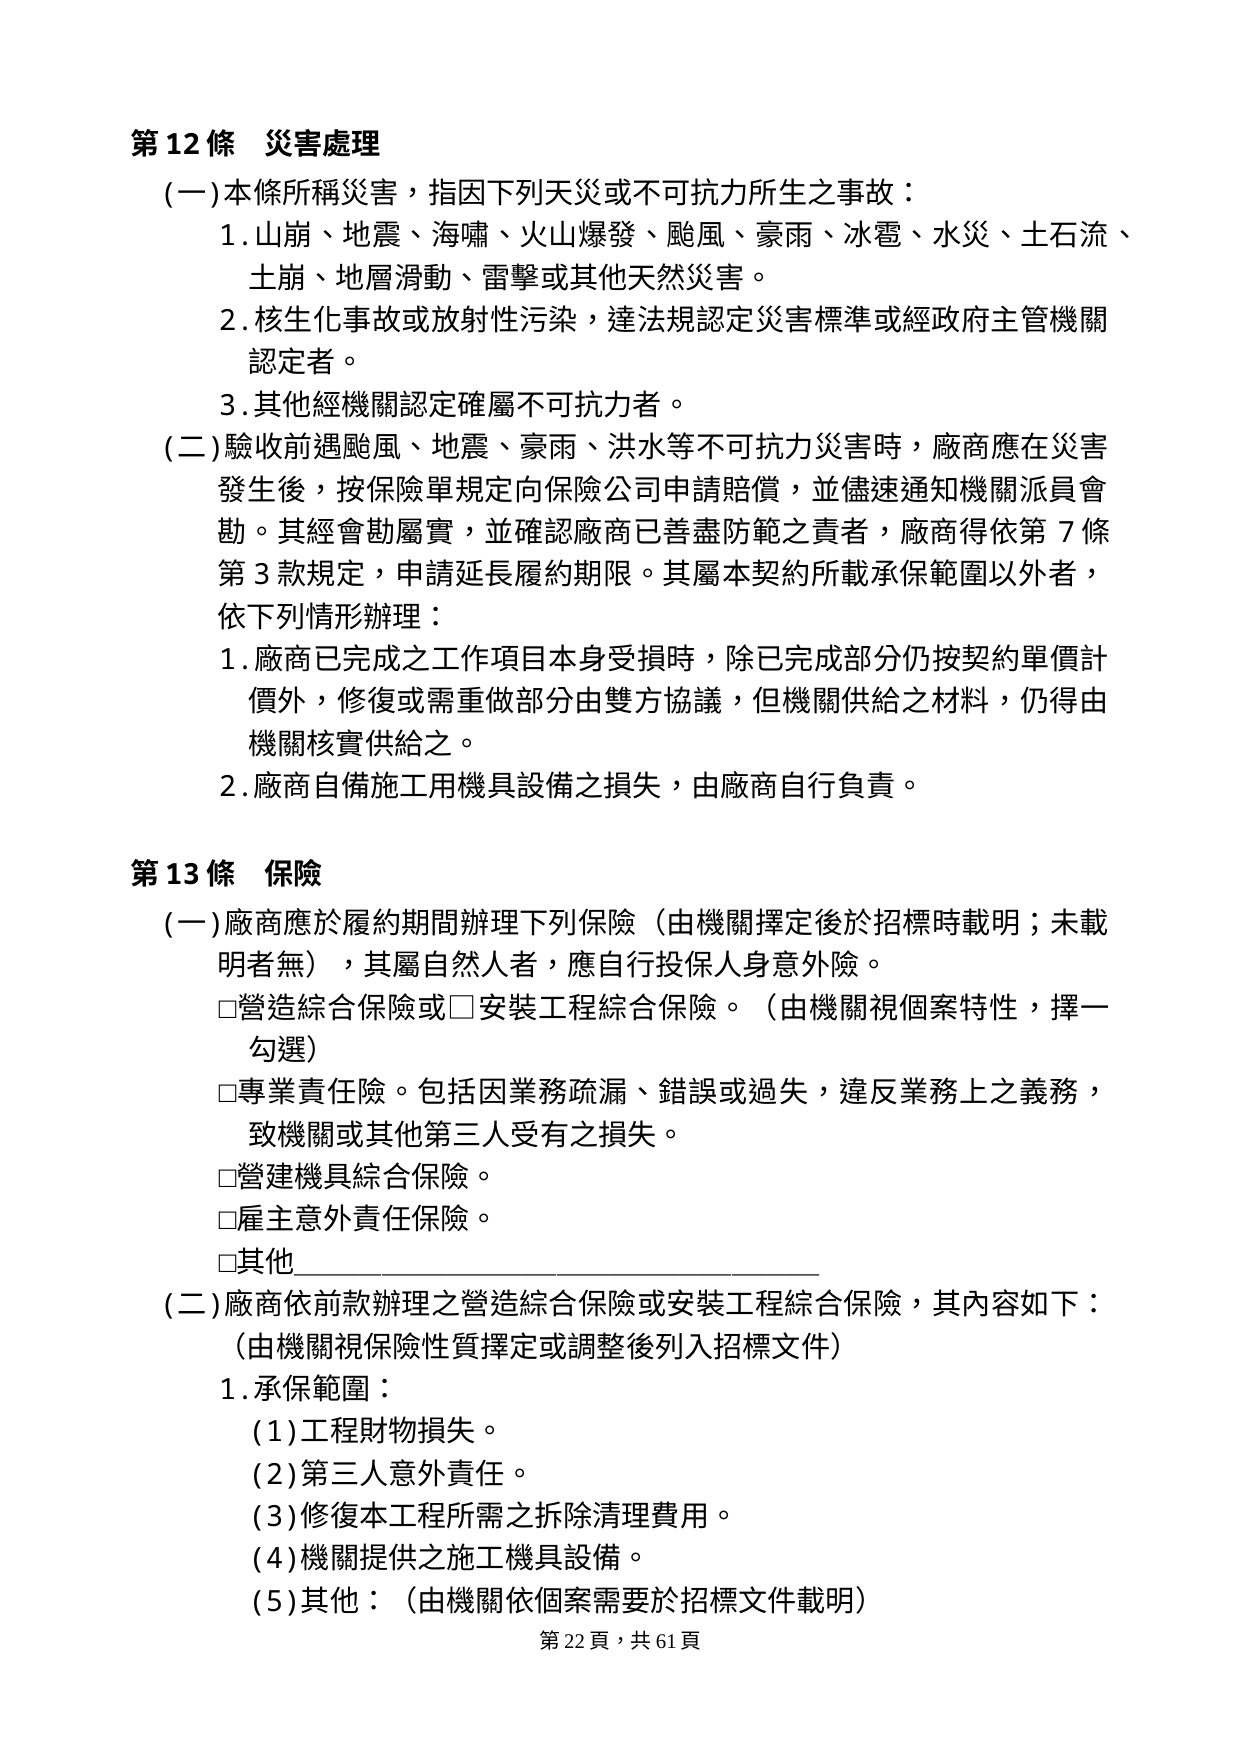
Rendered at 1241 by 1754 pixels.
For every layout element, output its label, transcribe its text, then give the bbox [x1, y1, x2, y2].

text 2.核生化事故或放射性污染，達法規認定災害標準或經政府主管機關認定者。 [218, 297, 1110, 381]
text 第13條 保險 [130, 851, 1110, 893]
text (4)機關提供之施工機具設備。 [248, 1535, 1110, 1577]
text (5)其他：（由機關依個案需要於招標文件載明） [248, 1577, 1110, 1620]
text (2)第三人意外責任。 [248, 1450, 1110, 1493]
text □其他＿＿＿＿＿＿＿＿＿＿＿＿＿＿＿＿＿＿ [218, 1238, 1110, 1281]
text 1.山崩、地震、海嘯、火山爆發、颱風、豪雨、冰雹、水災、土石流、土崩、地層滑動、雷擊或其他天然災害。 [218, 212, 1110, 297]
text 第12條 災害處理 [130, 121, 1110, 163]
text □營造綜合保險或□安裝工程綜合保險。（由機關視個案特性，擇一勾選） [218, 984, 1110, 1069]
text □專業責任險。包括因業務疏漏、錯誤或過失，違反業務上之義務，致機關或其他第三人受有之損失。 [218, 1069, 1110, 1153]
text (3)修復本工程所需之拆除清理費用。 [248, 1493, 1110, 1535]
text (一)本條所稱災害，指因下列天災或不可抗力所生之事故： [159, 169, 1110, 212]
text (1)工程財物損失。 [248, 1408, 1110, 1450]
text □雇主意外責任保險。 [218, 1196, 1110, 1238]
text □營建機具綜合保險。 [218, 1153, 1110, 1196]
text 1.廠商已完成之工作項目本身受損時，除已完成部分仍按契約單價計價外，修復或需重做部分由雙方協議，但機關供給之材料，仍得由機關核實供給之。 [218, 636, 1110, 762]
text (二)驗收前遇颱風、地震、豪雨、洪水等不可抗力災害時，廠商應在災害發生後，按保險單規定向保險公司申請賠償，並儘速通知機關派員會勘。其經會勘屬實，並確認廠商已善盡防範之責者，廠商得依第7條第3款規定，申請延長履約期限。其屬本契約所載承保範圍以外者，依下列情形辦理： [159, 424, 1110, 636]
text 2.廠商自備施工用機具設備之損失，由廠商自行負責。 [218, 762, 1110, 805]
text (二)廠商依前款辦理之營造綜合保險或安裝工程綜合保險，其內容如下：（由機關視保險性質擇定或調整後列入招標文件） [159, 1281, 1110, 1365]
text (一)廠商應於履約期間辦理下列保險（由機關擇定後於招標時載明；未載明者無），其屬自然人者，應自行投保人身意外險。 [159, 899, 1110, 984]
text 3.其他經機關認定確屬不可抗力者。 [218, 381, 1110, 424]
text 1.承保範圍： [218, 1365, 1110, 1408]
